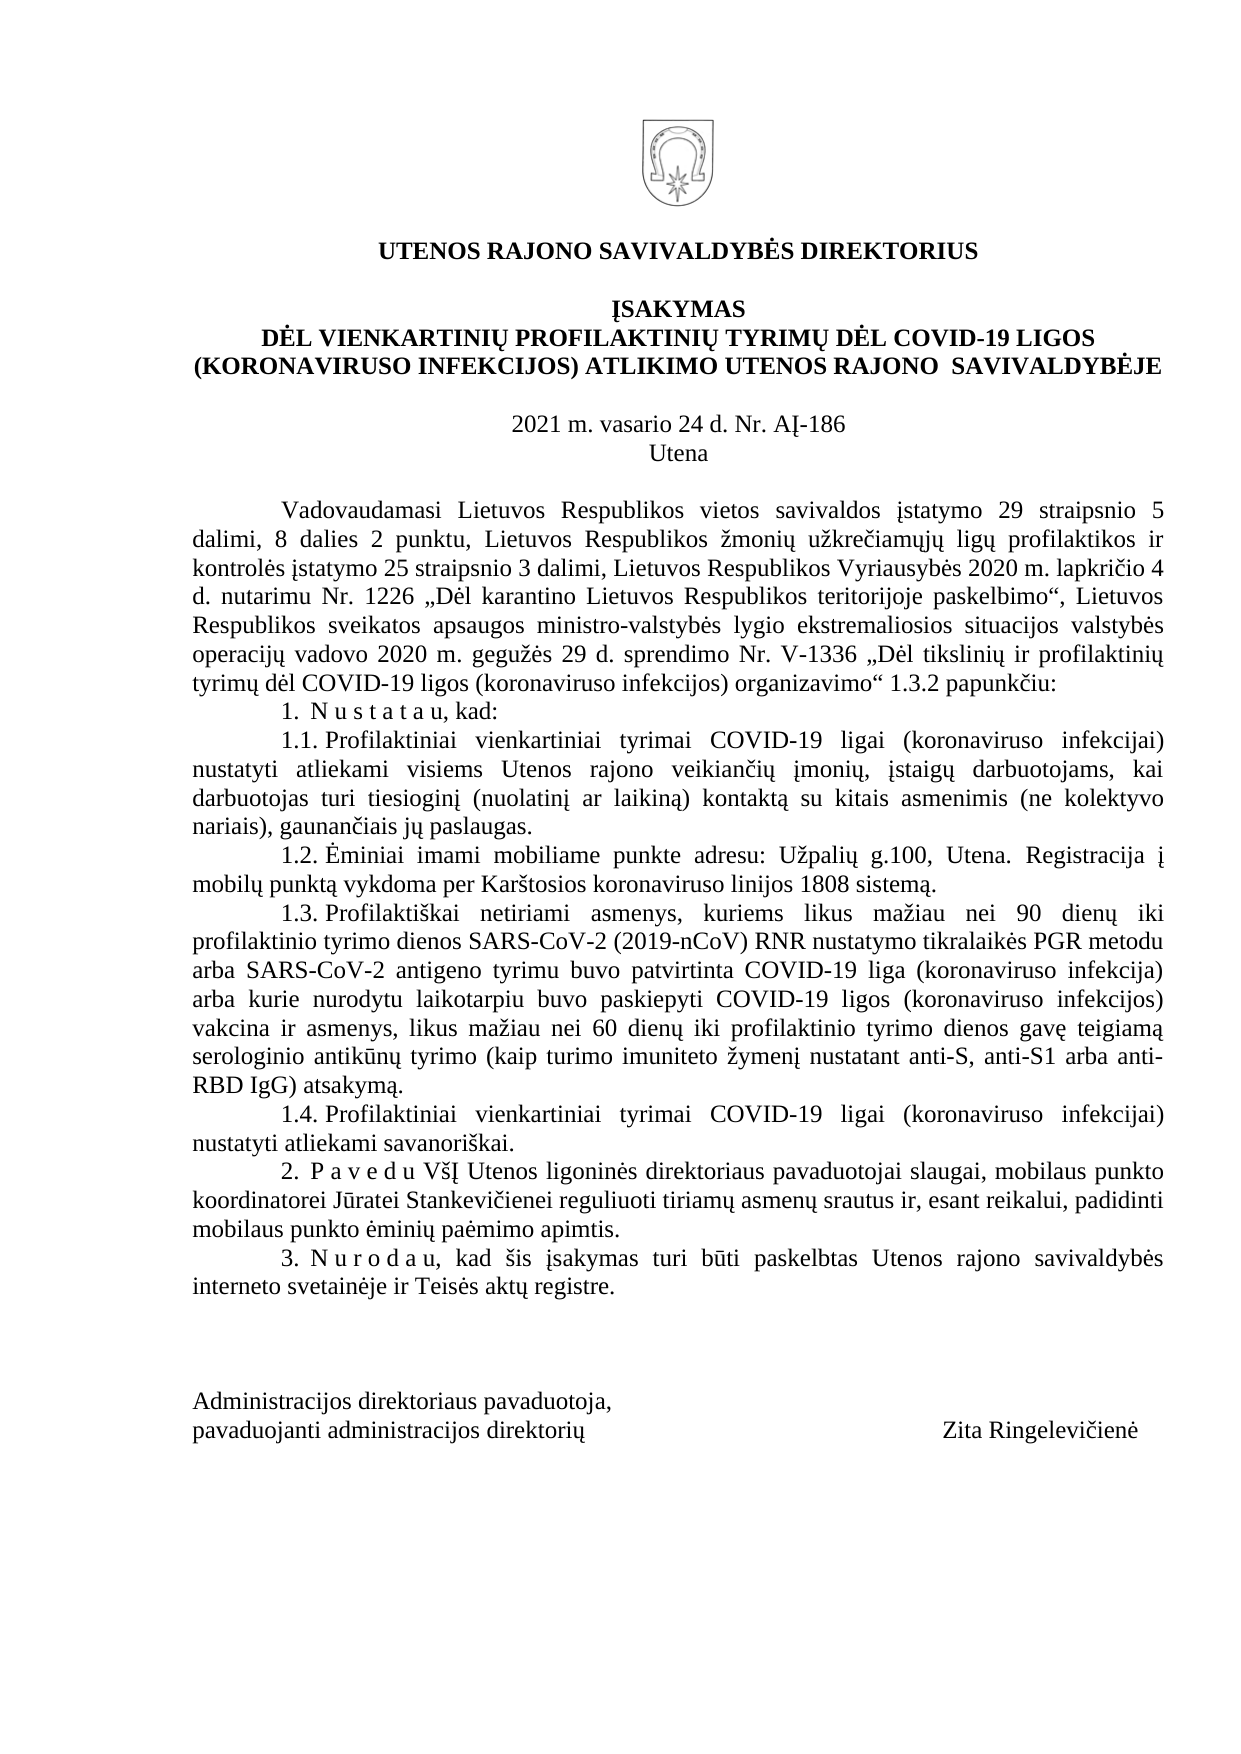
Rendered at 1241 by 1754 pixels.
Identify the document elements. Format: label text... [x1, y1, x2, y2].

text Utena [192, 438, 1164, 466]
text 1.1. Profilaktiniai vienkartiniai tyrimai COVID-19 ligai (koronaviruso infekcijai) nustatyti atliekami visiems Utenos rajono veikiančių įmonių, įstaigų darbuotojams, kai darbuotojas turi tiesioginį (nuolatinį ar laikiną) kontaktą su kitais asmenimis (ne kolektyvo nariais), gaunančiais jų paslaugas. [192, 725, 1164, 840]
text 2021 m. vasario 24 d. Nr. AĮ-186 [192, 409, 1164, 438]
text DĖL VIENKARTINIŲ PROFILAKTINIŲ TYRIMŲ DĖL COVID-19 LIGOS (KORONAVIRUSO INFEKCIJOS) ATLIKIMO UTENOS RAJONO SAVIVALDYBĖJE [192, 323, 1164, 380]
text 2. Pavedu VšĮ Utenos ligoninės direktoriaus pavaduotojai slaugai, mobilaus punkto koordinatorei Jūratei Stankevičienei reguliuoti tiriamų asmenų srautus ir, esant reikalui, padidinti mobilaus punkto ėminių paėmimo apimtis. [192, 1156, 1164, 1243]
text pavaduojanti administracijos direktorių Zita Ringelevičienė [192, 1415, 1164, 1444]
text Vadovaudamasi Lietuvos Respublikos vietos savivaldos įstatymo 29 straipsnio 5 dalimi, 8 dalies 2 punktu, Lietuvos Respublikos žmonių užkrečiamųjų ligų profilaktikos ir kontrolės įstatymo 25 straipsnio 3 dalimi, Lietuvos Respublikos Vyriausybės 2020 m. lapkričio 4 d. nutarimu Nr. 1226 „Dėl karantino Lietuvos Respublikos teritorijoje paskelbimo“, Lietuvos Respublikos sveikatos apsaugos ministro-valstybės lygio ekstremaliosios situacijos valstybės operacijų vadovo 2020 m. gegužės 29 d. sprendimo Nr. V-1336 „Dėl tikslinių ir profilaktinių tyrimų dėl COVID-19 ligos (koronaviruso infekcijos) organizavimo“ 1.3.2 papunkčiu: [192, 495, 1164, 696]
text ĮSAKYMAS [192, 294, 1164, 323]
text 1.2. Ėminiai imami mobiliame punkte adresu: Užpalių g.100, Utena. Registracija į mobilų punktą vykdoma per Karštosios koronaviruso linijos 1808 sistemą. [192, 840, 1164, 898]
text 1. Nustatau, kad: [192, 696, 1164, 725]
text Administracijos direktoriaus pavaduotoja, [192, 1386, 1164, 1415]
text 3. Nurodau, kad šis įsakymas turi būti paskelbtas Utenos rajono savivaldybės interneto svetainėje ir Teisės aktų registre. [192, 1243, 1164, 1300]
text 1.3. Profilaktiškai netiriami asmenys, kuriems likus mažiau nei 90 dienų iki profilaktinio tyrimo dienos SARS-CoV-2 (2019-nCoV) RNR nustatymo tikralaikės PGR metodu arba SARS-CoV-2 antigeno tyrimu buvo patvirtinta COVID-19 liga (koronaviruso infekcija) arba kurie nurodytu laikotarpiu buvo paskiepyti COVID-19 ligos (koronaviruso infekcijos) vakcina ir asmenys, likus mažiau nei 60 dienų iki profilaktinio tyrimo dienos gavę teigiamą serologinio antikūnų tyrimo (kaip turimo imuniteto žymenį nustatant anti-S, anti-S1 arba anti-RBD IgG) atsakymą. [192, 898, 1164, 1099]
text 1.4. Profilaktiniai vienkartiniai tyrimai COVID-19 ligai (koronaviruso infekcijai) nustatyti atliekami savanoriškai. [192, 1099, 1164, 1156]
text UTENOS RAJONO SAVIVALDYBĖS DIREKTORIUS [192, 236, 1164, 265]
